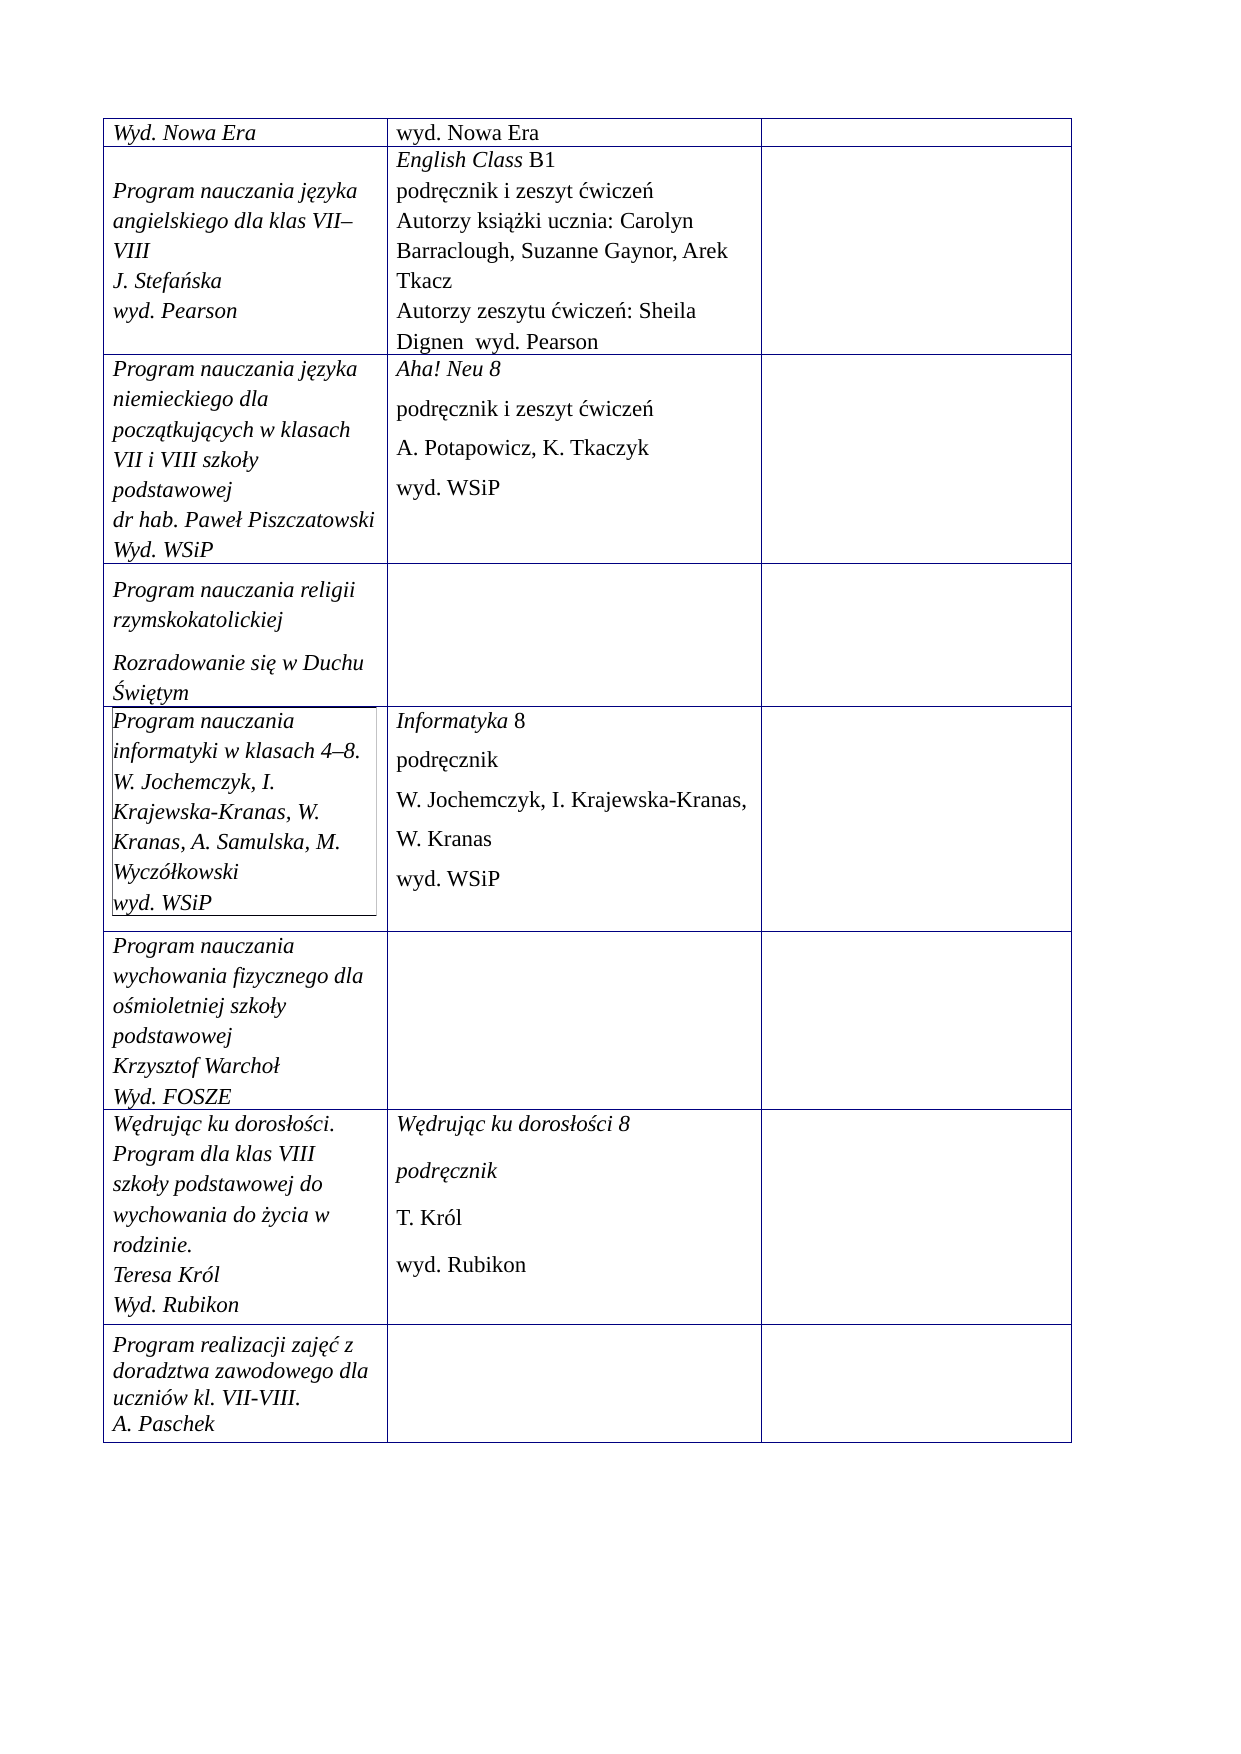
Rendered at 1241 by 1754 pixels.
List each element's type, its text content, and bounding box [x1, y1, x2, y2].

table_cell [762, 707, 1071, 931]
table_cell [762, 355, 1071, 563]
table_cell Program nauczania informatyki w klasach 4–8. W. Jochemczyk, I. Krajewska-Kranas, W. Kranas, A. Samulska, M. Wyczółkowski wyd. WSiP [104, 707, 387, 931]
table_cell Wędrując ku dorosłości. Program dla klas VIII szkoły podstawowej do wychowania do życia w rodzinie. Teresa Król Wyd. Rubikon [104, 1110, 387, 1324]
table_cell Informatyka 8 podręcznik W. Jochemczyk, I. Krajewska-Kranas, W. Kranas wyd. WSiP [388, 707, 761, 931]
table_cell [762, 932, 1071, 1109]
table_cell [762, 147, 1071, 354]
table_cell [762, 564, 1071, 706]
table_cell English Class B1 podręcznik i zeszyt ćwiczeń Autorzy książki ucznia: Carolyn Barraclough, Suzanne Gaynor, Arek Tkacz Autorzy zeszytu ćwiczeń: Sheila Dignen wyd. Pearson [388, 147, 761, 354]
table_cell Program nauczania języka angielskiego dla klas VII–VIII J. Stefańska wyd. Pearson [104, 147, 387, 354]
table_cell Program nauczania języka niemieckiego dla początkujących w klasach VII i VIII szkoły podstawowej dr hab. Paweł Piszczatowski Wyd. WSiP [104, 355, 387, 563]
table_cell Wyd. Nowa Era [104, 119, 387, 146]
table_cell [762, 119, 1071, 146]
table_cell Program nauczania wychowania fizycznego dla ośmioletniej szkoły podstawowej Krzysztof Warchoł Wyd. FOSZE [104, 932, 387, 1109]
table_cell wyd. Nowa Era [388, 119, 761, 146]
table_cell Aha! Neu 8 podręcznik i zeszyt ćwiczeń A. Potapowicz, K. Tkaczyk wyd. WSiP [388, 355, 761, 563]
table_cell [388, 1325, 761, 1442]
table_cell Wędrując ku dorosłości 8 podręcznik T. Król wyd. Rubikon [388, 1110, 761, 1324]
table_cell [388, 932, 761, 1109]
table_cell Program realizacji zajęć z doradztwa zawodowego dla uczniów kl. VII-VIII. A. Paschek [104, 1325, 387, 1442]
table_cell [762, 1325, 1071, 1442]
table_cell [388, 564, 761, 706]
table_cell Program nauczania religii rzymskokatolickiej Rozradowanie się w Duchu Świętym [104, 564, 387, 706]
table_cell [762, 1110, 1071, 1324]
